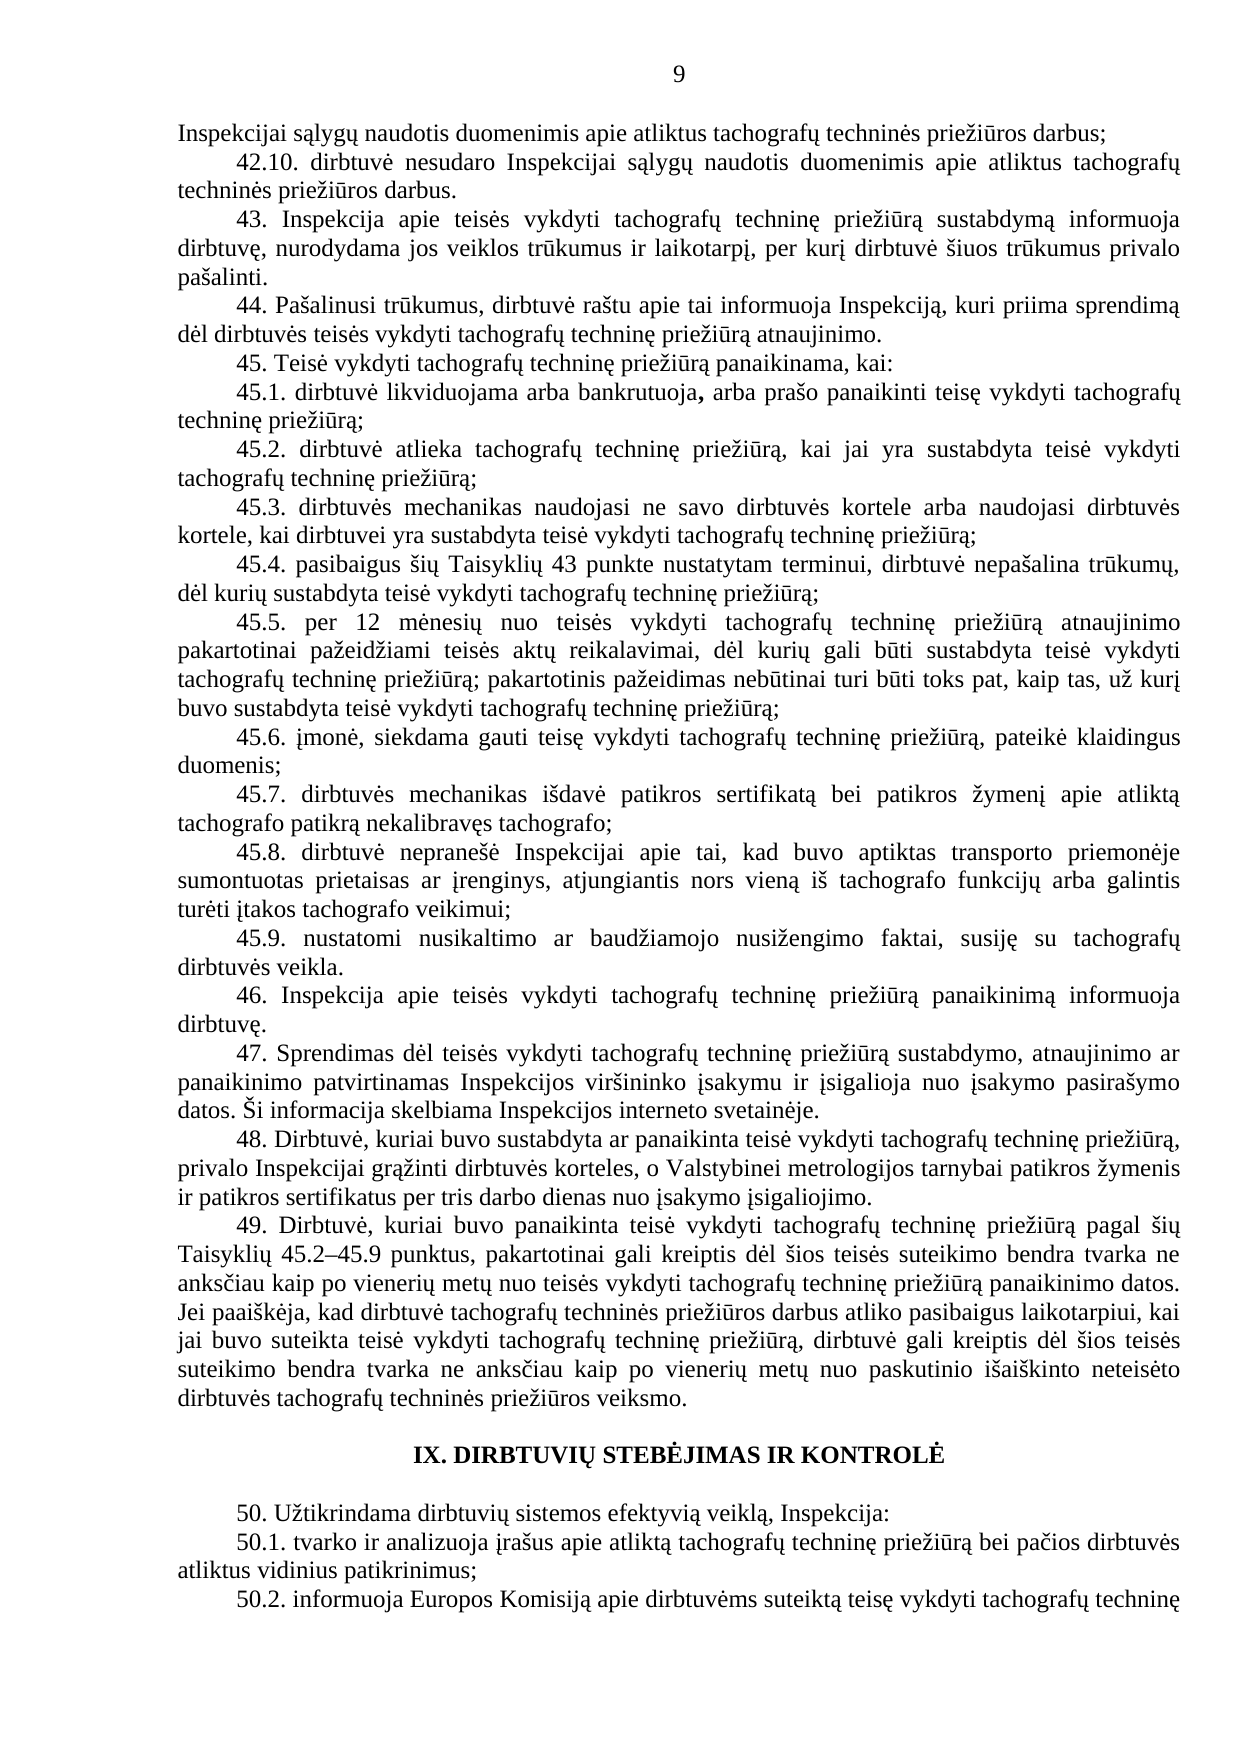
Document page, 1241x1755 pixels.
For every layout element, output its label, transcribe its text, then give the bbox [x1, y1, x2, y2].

text 45. Teisė vykdyti tachografų techninę priežiūrą panaikinama, kai: [177, 348, 1181, 377]
text 50.2. informuoja Europos Komisiją apie dirbtuvėms suteiktą teisę vykdyti tachografų techninę [177, 1584, 1181, 1613]
text 49. Dirbtuvė, kuriai buvo panaikinta teisė vykdyti tachografų techninę priežiūrą pagal šių Taisyklių 45.2–45.9 punktus, pakartotinai gali kreiptis dėl šios teisės suteikimo bendra tvarka ne anksčiau kaip po vienerių metų nuo teisės vykdyti tachografų techninę priežiūrą panaikinimo datos. Jei paaiškėja, kad dirbtuvė tachografų techninės priežiūros darbus atliko pasibaigus laikotarpiui, kai jai buvo suteikta teisė vykdyti tachografų techninę priežiūrą, dirbtuvė gali kreiptis dėl šios teisės suteikimo bendra tvarka ne anksčiau kaip po vienerių metų nuo paskutinio išaiškinto neteisėto dirbtuvės tachografų techninės priežiūros veiksmo. [177, 1211, 1181, 1412]
text 42.10. dirbtuvė nesudaro Inspekcijai sąlygų naudotis duomenimis apie atliktus tachografų techninės priežiūros darbus. [177, 147, 1181, 204]
text 50. Užtikrindama dirbtuvių sistemos efektyvią veiklą, Inspekcija: [177, 1498, 1181, 1527]
text 45.4. pasibaigus šių Taisyklių 43 punkte nustatytam terminui, dirbtuvė nepašalina trūkumų, dėl kurių sustabdyta teisė vykdyti tachografų techninę priežiūrą; [177, 549, 1181, 607]
text 46. Inspekcija apie teisės vykdyti tachografų techninę priežiūrą panaikinimą informuoja dirbtuvę. [177, 981, 1181, 1038]
text IX. DIRBTUVIŲ STEBĖJIMAS IR KONTROLĖ [177, 1441, 1181, 1469]
text 47. Sprendimas dėl teisės vykdyti tachografų techninę priežiūrą sustabdymo, atnaujinimo ar panaikinimo patvirtinamas Inspekcijos viršininko įsakymu ir įsigalioja nuo įsakymo pasirašymo datos. Ši informacija skelbiama Inspekcijos interneto svetainėje. [177, 1038, 1181, 1124]
text 45.3. dirbtuvės mechanikas naudojasi ne savo dirbtuvės kortele arba naudojasi dirbtuvės kortele, kai dirbtuvei yra sustabdyta teisė vykdyti tachografų techninę priežiūrą; [177, 492, 1181, 549]
text 45.7. dirbtuvės mechanikas išdavė patikros sertifikatą bei patikros žymenį apie atliktą tachografo patikrą nekalibravęs tachografo; [177, 779, 1181, 837]
text 45.5. per 12 mėnesių nuo teisės vykdyti tachografų techninę priežiūrą atnaujinimo pakartotinai pažeidžiami teisės aktų reikalavimai, dėl kurių gali būti sustabdyta teisė vykdyti tachografų techninę priežiūrą; pakartotinis pažeidimas nebūtinai turi būti toks pat, kaip tas, už kurį buvo sustabdyta teisė vykdyti tachografų techninę priežiūrą; [177, 607, 1181, 722]
text 50.1. tvarko ir analizuoja įrašus apie atliktą tachografų techninę priežiūrą bei pačios dirbtuvės atliktus vidinius patikrinimus; [177, 1527, 1181, 1584]
text 48. Dirbtuvė, kuriai buvo sustabdyta ar panaikinta teisė vykdyti tachografų techninę priežiūrą, privalo Inspekcijai grąžinti dirbtuvės korteles, o Valstybinei metrologijos tarnybai patikros žymenis ir patikros sertifikatus per tris darbo dienas nuo įsakymo įsigaliojimo. [177, 1124, 1181, 1211]
text 45.2. dirbtuvė atlieka tachografų techninę priežiūrą, kai jai yra sustabdyta teisė vykdyti tachografų techninę priežiūrą; [177, 434, 1181, 492]
text 44. Pašalinusi trūkumus, dirbtuvė raštu apie tai informuoja Inspekciją, kuri priima sprendimą dėl dirbtuvės teisės vykdyti tachografų techninę priežiūrą atnaujinimo. [177, 291, 1181, 348]
text 45.6. įmonė, siekdama gauti teisę vykdyti tachografų techninę priežiūrą, pateikė klaidingus duomenis; [177, 722, 1181, 779]
text 43. Inspekcija apie teisės vykdyti tachografų techninę priežiūrą sustabdymą informuoja dirbtuvę, nurodydama jos veiklos trūkumus ir laikotarpį, per kurį dirbtuvė šiuos trūkumus privalo pašalinti. [177, 204, 1181, 291]
text 45.1. dirbtuvė likviduojama arba bankrutuoja, arba prašo panaikinti teisę vykdyti tachografų techninę priežiūrą; [177, 377, 1181, 434]
text 45.9. nustatomi nusikaltimo ar baudžiamojo nusižengimo faktai, susiję su tachografų dirbtuvės veikla. [177, 923, 1181, 981]
text Inspekcijai sąlygų naudotis duomenimis apie atliktus tachografų techninės priežiūros darbus; [177, 118, 1181, 147]
text 45.8. dirbtuvė nepranešė Inspekcijai apie tai, kad buvo aptiktas transporto priemonėje sumontuotas prietaisas ar įrenginys, atjungiantis nors vieną iš tachografo funkcijų arba galintis turėti įtakos tachografo veikimui; [177, 837, 1181, 923]
